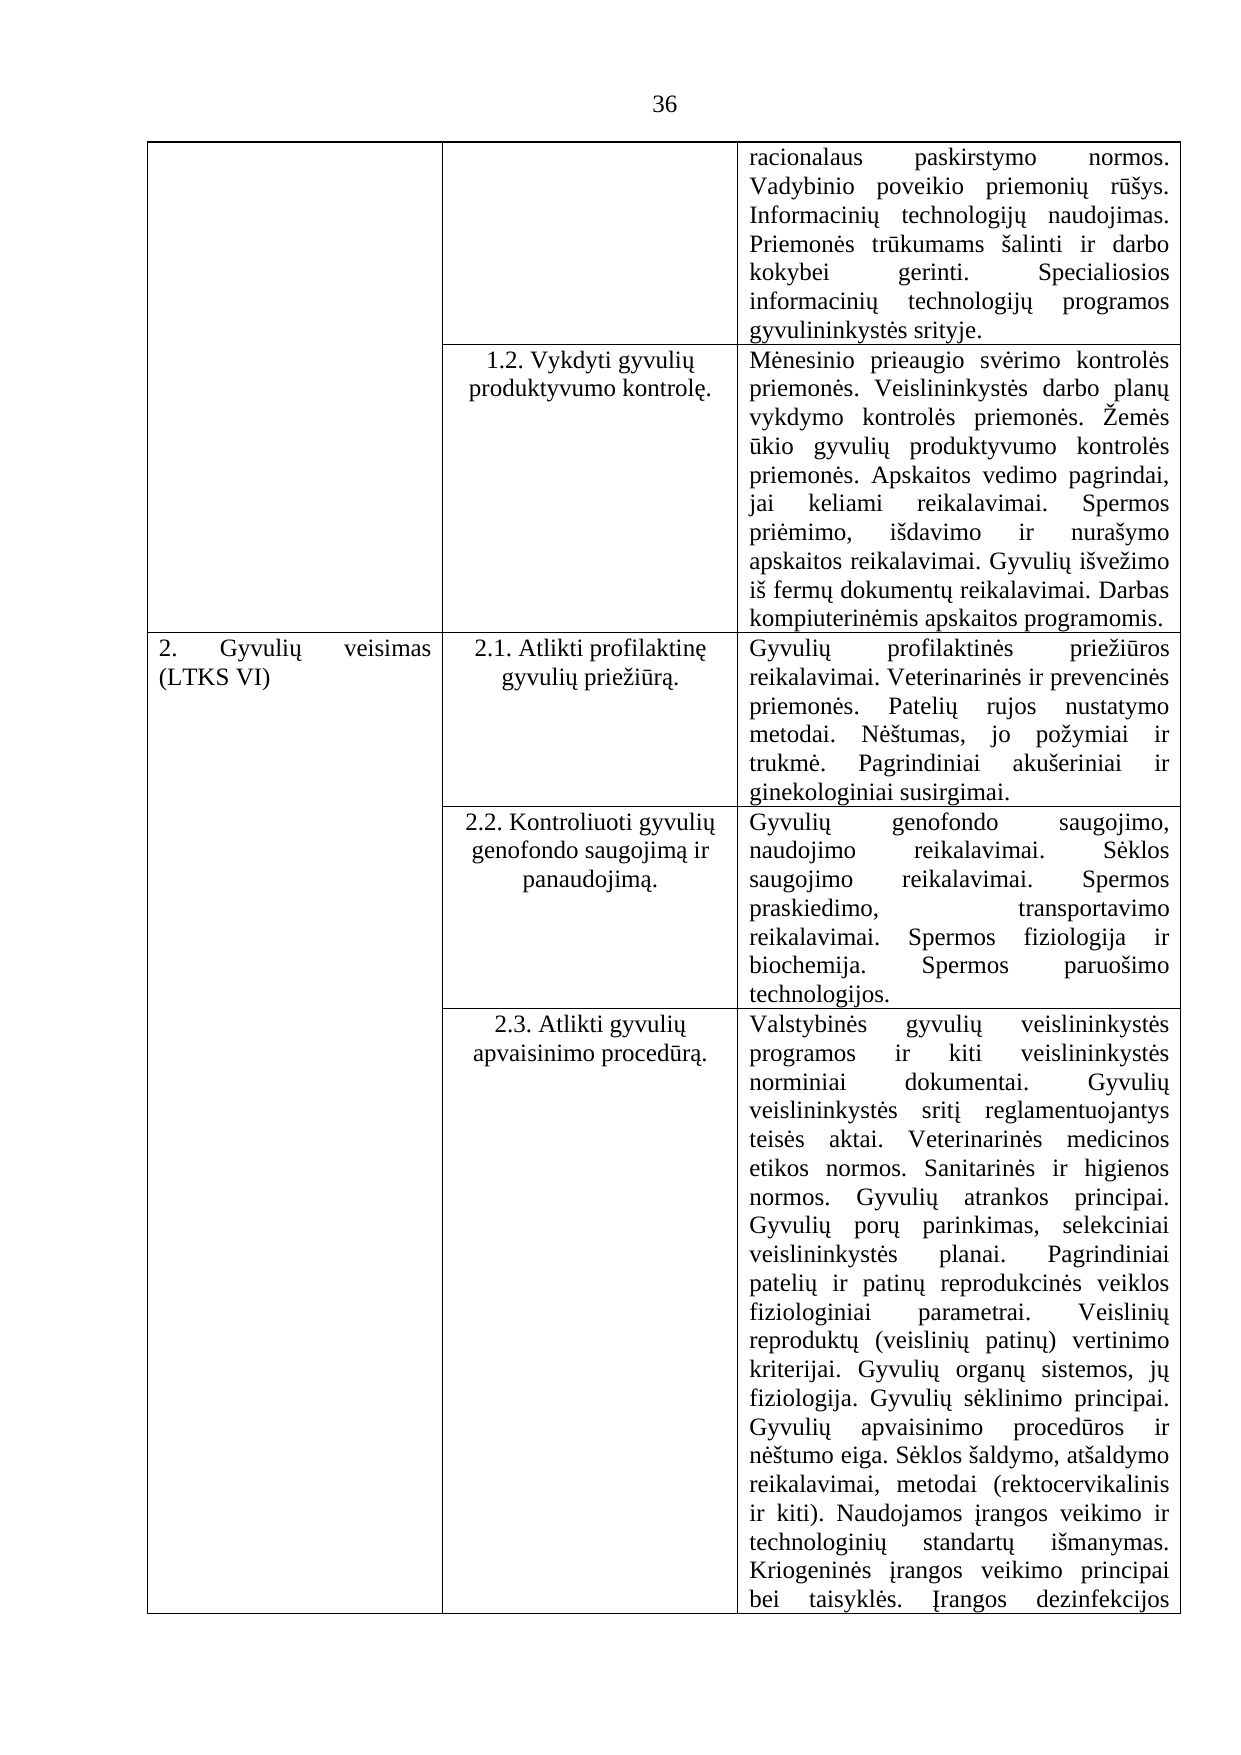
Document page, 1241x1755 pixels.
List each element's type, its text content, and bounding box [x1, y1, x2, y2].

table_cell Gyvulių genofondo saugojimo, naudojimo reikalavimai. Sėklos saugojimo reikalavimai. Spermos praskiedimo, transportavimo reikalavimai. Spermos fiziologija ir biochemija. Spermos paruošimo technologijos. [738, 807, 1180, 1008]
table_cell [148, 143, 442, 632]
table_cell [443, 143, 737, 344]
table_cell Mėnesinio prieaugio svėrimo kontrolės priemonės. Veislininkystės darbo planų vykdymo kontrolės priemonės. Žemės ūkio gyvulių produktyvumo kontrolės priemonės. Apskaitos vedimo pagrindai, jai keliami reikalavimai. Spermos priėmimo, išdavimo ir nurašymo apskaitos reikalavimai. Gyvulių išvežimo iš fermų dokumentų reikalavimai. Darbas kompiuterinėmis apskaitos programomis. [738, 345, 1180, 632]
table_cell 2.1. Atlikti profilaktinę gyvulių priežiūrą. [443, 633, 737, 806]
table_cell 2.2. Kontroliuoti gyvulių genofondo saugojimą ir panaudojimą. [443, 807, 737, 1008]
table_cell 2. Gyvulių veisimas (LTKS VI) [148, 633, 442, 1613]
table_cell 1.2. Vykdyti gyvulių produktyvumo kontrolę. [443, 345, 737, 632]
table_cell Gyvulių profilaktinės priežiūros reikalavimai. Veterinarinės ir prevencinės priemonės. Patelių rujos nustatymo metodai. Nėštumas, jo požymiai ir trukmė. Pagrindiniai akušeriniai ir ginekologiniai susirgimai. [738, 633, 1180, 806]
table_cell racionalaus paskirstymo normos. Vadybinio poveikio priemonių rūšys. Informacinių technologijų naudojimas. Priemonės trūkumams šalinti ir darbo kokybei gerinti. Specialiosios informacinių technologijų programos gyvulininkystės srityje. [738, 143, 1180, 344]
table_cell 2.3. Atlikti gyvulių apvaisinimo procedūrą. [443, 1009, 737, 1613]
table_cell Valstybinės gyvulių veislininkystės programos ir kiti veislininkystės norminiai dokumentai. Gyvulių veislininkystės sritį reglamentuojantys teisės aktai. Veterinarinės medicinos etikos normos. Sanitarinės ir higienos normos. Gyvulių atrankos principai. Gyvulių porų parinkimas, selekciniai veislininkystės planai. Pagrindiniai patelių ir patinų reprodukcinės veiklos fiziologiniai parametrai. Veislinių reproduktų (veislinių patinų) vertinimo kriterijai. Gyvulių organų sistemos, jų fiziologija. Gyvulių sėklinimo principai. Gyvulių apvaisinimo procedūros ir nėštumo eiga. Sėklos šaldymo, atšaldymo reikalavimai, metodai (rektocervikalinis ir kiti). Naudojamos įrangos veikimo ir technologinių standartų išmanymas. Kriogeninės įrangos veikimo principai bei taisyklės. Įrangos dezinfekcijos [738, 1009, 1180, 1613]
